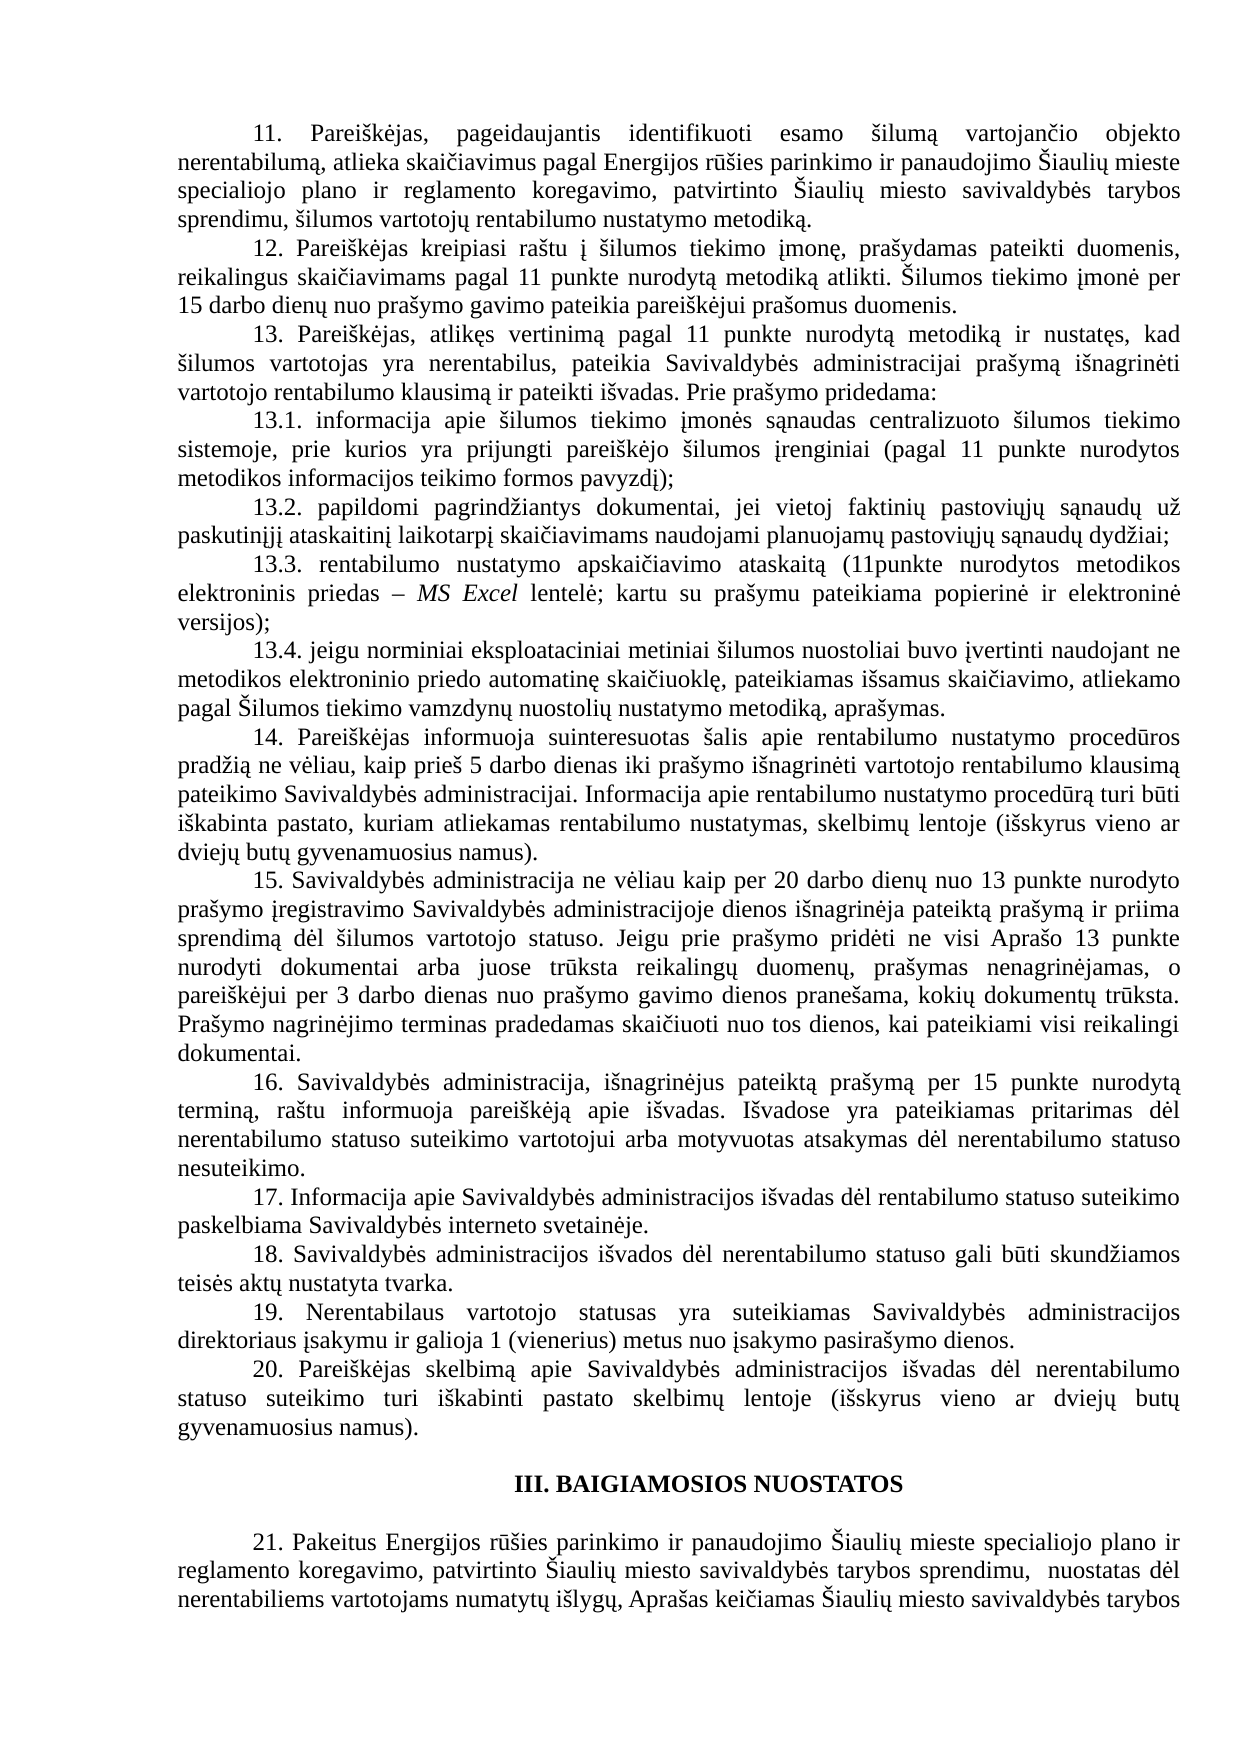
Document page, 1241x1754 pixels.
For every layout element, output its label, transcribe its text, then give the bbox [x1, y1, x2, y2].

text 13.1. informacija apie šilumos tiekimo įmonės sąnaudas centralizuoto šilumos tiekimo sistemoje, prie kurios yra prijungti pareiškėjo šilumos įrenginiai (pagal 11 punkte nurodytos metodikos informacijos teikimo formos pavyzdį); [177, 406, 1181, 492]
text 13. Pareiškėjas, atlikęs vertinimą pagal 11 punkte nurodytą metodiką ir nustatęs, kad šilumos vartotojas yra nerentabilus, pateikia Savivaldybės administracijai prašymą išnagrinėti vartotojo rentabilumo klausimą ir pateikti išvadas. Prie prašymo pridedama: [177, 319, 1181, 406]
text 11. Pareiškėjas, pageidaujantis identifikuoti esamo šilumą vartojančio objekto nerentabilumą, atlieka skaičiavimus pagal Energijos rūšies parinkimo ir panaudojimo Šiaulių mieste specialiojo plano ir reglamento koregavimo, patvirtinto Šiaulių miesto savivaldybės tarybos sprendimu, šilumos vartotojų rentabilumo nustatymo metodiką. [177, 118, 1181, 233]
text 13.2. papildomi pagrindžiantys dokumentai, jei vietoj faktinių pastoviųjų sąnaudų už paskutinįjį ataskaitinį laikotarpį skaičiavimams naudojami planuojamų pastoviųjų sąnaudų dydžiai; [177, 492, 1181, 549]
text 13.4. jeigu norminiai eksploataciniai metiniai šilumos nuostoliai buvo įvertinti naudojant ne metodikos elektroninio priedo automatinę skaičiuoklę, pateikiamas išsamus skaičiavimo, atliekamo pagal Šilumos tiekimo vamzdynų nuostolių nustatymo metodiką, aprašymas. [177, 636, 1181, 722]
text 20. Pareiškėjas skelbimą apie Savivaldybės administracijos išvadas dėl nerentabilumo statuso suteikimo turi iškabinti pastato skelbimų lentoje (išskyrus vieno ar dviejų butų gyvenamuosius namus). [177, 1354, 1181, 1441]
text 17. Informacija apie Savivaldybės administracijos išvadas dėl rentabilumo statuso suteikimo paskelbiama Savivaldybės interneto svetainėje. [177, 1182, 1181, 1239]
text 21. Pakeitus Energijos rūšies parinkimo ir panaudojimo Šiaulių mieste specialiojo plano ir reglamento koregavimo, patvirtinto Šiaulių miesto savivaldybės tarybos sprendimu, nuostatas dėl nerentabiliems vartotojams numatytų išlygų, Aprašas keičiamas Šiaulių miesto savivaldybės tarybos [177, 1527, 1181, 1613]
text 15. Savivaldybės administracija ne vėliau kaip per 20 darbo dienų nuo 13 punkte nurodyto prašymo įregistravimo Savivaldybės administracijoje dienos išnagrinėja pateiktą prašymą ir priima sprendimą dėl šilumos vartotojo statuso. Jeigu prie prašymo pridėti ne visi Aprašo 13 punkte nurodyti dokumentai arba juose trūksta reikalingų duomenų, prašymas nenagrinėjamas, o pareiškėjui per 3 darbo dienas nuo prašymo gavimo dienos pranešama, kokių dokumentų trūksta. Prašymo nagrinėjimo terminas pradedamas skaičiuoti nuo tos dienos, kai pateikiami visi reikalingi dokumentai. [177, 866, 1181, 1067]
text 18. Savivaldybės administracijos išvados dėl nerentabilumo statuso gali būti skundžiamos teisės aktų nustatyta tvarka. [177, 1239, 1181, 1297]
text 14. Pareiškėjas informuoja suinteresuotas šalis apie rentabilumo nustatymo procedūros pradžią ne vėliau, kaip prieš 5 darbo dienas iki prašymo išnagrinėti vartotojo rentabilumo klausimą pateikimo Savivaldybės administracijai. Informacija apie rentabilumo nustatymo procedūrą turi būti iškabinta pastato, kuriam atliekamas rentabilumo nustatymas, skelbimų lentoje (išskyrus vieno ar dviejų butų gyvenamuosius namus). [177, 722, 1181, 866]
text 16. Savivaldybės administracija, išnagrinėjus pateiktą prašymą per 15 punkte nurodytą terminą, raštu informuoja pareiškėją apie išvadas. Išvadose yra pateikiamas pritarimas dėl nerentabilumo statuso suteikimo vartotojui arba motyvuotas atsakymas dėl nerentabilumo statuso nesuteikimo. [177, 1067, 1181, 1182]
text III. BAIGIAMOSIOS NUOSTATOS [177, 1469, 1181, 1498]
text 12. Pareiškėjas kreipiasi raštu į šilumos tiekimo įmonę, prašydamas pateikti duomenis, reikalingus skaičiavimams pagal 11 punkte nurodytą metodiką atlikti. Šilumos tiekimo įmonė per 15 darbo dienų nuo prašymo gavimo pateikia pareiškėjui prašomus duomenis. [177, 233, 1181, 319]
text 19. Nerentabilaus vartotojo statusas yra suteikiamas Savivaldybės administracijos direktoriaus įsakymu ir galioja 1 (vienerius) metus nuo įsakymo pasirašymo dienos. [177, 1297, 1181, 1354]
text 13.3. rentabilumo nustatymo apskaičiavimo ataskaitą (11punkte nurodytos metodikos elektroninis priedas – MS Excel lentelė; kartu su prašymu pateikiama popierinė ir elektroninė versijos); [177, 549, 1181, 636]
